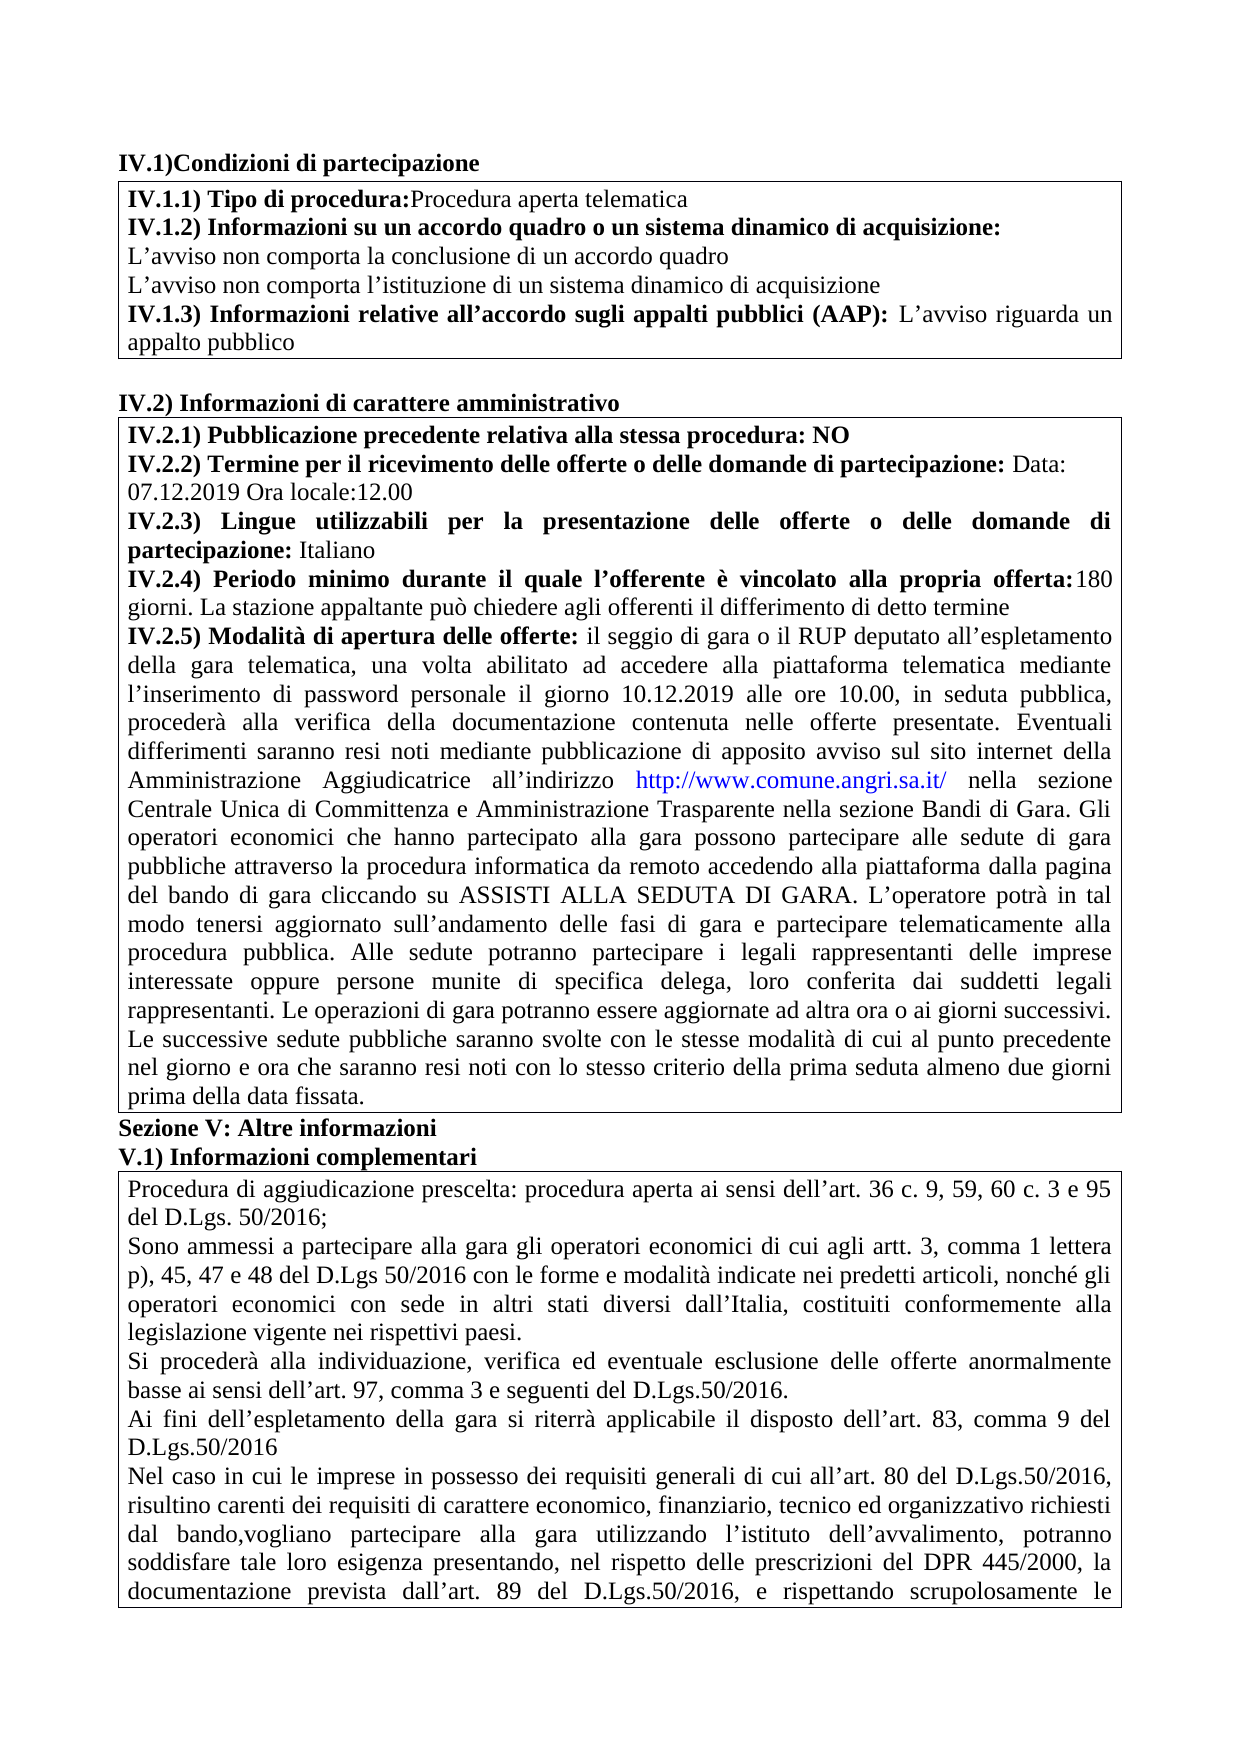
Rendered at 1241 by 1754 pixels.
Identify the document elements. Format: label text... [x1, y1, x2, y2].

text IV.1)Condizioni di partecipazione [118, 148, 1122, 176]
text IV.2.1) Pubblicazione precedente relativa alla stessa procedura: NO [119, 418, 1121, 446]
text L’avviso non comporta l’istituzione di un sistema dinamico di acquisizione [119, 267, 1121, 296]
text IV.2.5) Modalità di apertura delle offerte: il seggio di gara o il RUP deputato all’espletamento della gara telematica, una volta abilitato ad accedere alla piattaforma telematica mediante l’inserimento di password personale il giorno 10.12.2019 alle ore 10.00, in seduta pubblica, procederà alla verifica della documentazione contenuta nelle offerte presentate. Eventuali differimenti saranno resi noti mediante pubblicazione di apposito avviso sul sito internet della Amministrazione Aggiudicatrice all’indirizzo http://www.comune.angri.sa.it/ nella sezione Centrale Unica di Committenza e Amministrazione Trasparente nella sezione Bandi di Gara. Gli operatori economici che hanno partecipato alla gara possono partecipare alle sedute di gara pubbliche attraverso la procedura informatica da remoto accedendo alla piattaforma dalla pagina del bando di gara cliccando su ASSISTI ALLA SEDUTA DI GARA. L’operatore potrà in tal modo tenersi aggiornato sull’andamento delle fasi di gara e partecipare telematicamente alla procedura pubblica. Alle sedute potranno partecipare i legali rappresentanti delle imprese interessate oppure persone munite di specifica delega, loro conferita dai suddetti legali rappresentanti. Le operazioni di gara potranno essere aggiornate ad altra ora o ai giorni successivi. Le successive sedute pubbliche saranno svolte con le stesse modalità di cui al punto precedente nel giorno e ora che saranno resi noti con lo stesso criterio della prima seduta almeno due giorni prima della data fissata. [119, 618, 1121, 1112]
text L’avviso non comporta la conclusione di un accordo quadro [119, 238, 1121, 267]
text IV.1.3) Informazioni relative all’accordo sugli appalti pubblici (AAP): L’avviso riguarda un appalto pubblico [119, 296, 1121, 358]
text Procedura di aggiudicazione prescelta: procedura aperta ai sensi dell’art. 36 c. 9, 59, 60 c. 3 e 95 del D.Lgs. 50/2016; [119, 1172, 1121, 1228]
text Sezione V: Altre informazioni [118, 1113, 1122, 1142]
text IV.2.2) Termine per il ricevimento delle offerte o delle domande di partecipazione: Data: 07.12.2019 Ora locale:12.00 [119, 446, 1121, 503]
text Si procederà alla individuazione, verifica ed eventuale esclusione delle offerte anormalmente basse ai sensi dell’art. 97, comma 3 e seguenti del D.Lgs.50/2016. [119, 1343, 1121, 1401]
text Sono ammessi a partecipare alla gara gli operatori economici di cui agli artt. 3, comma 1 lettera p), 45, 47 e 48 del D.Lgs 50/2016 con le forme e modalità indicate nei predetti articoli, nonché gli operatori economici con sede in altri stati diversi dall’Italia, costituiti conformemente alla legislazione vigente nei rispettivi paesi. [119, 1228, 1121, 1343]
text IV.1.2) Informazioni su un accordo quadro o un sistema dinamico di acquisizione: [119, 209, 1121, 238]
text Nel caso in cui le imprese in possesso dei requisiti generali di cui all’art. 80 del D.Lgs.50/2016, risultino carenti dei requisiti di carattere economico, finanziario, tecnico ed organizzativo richiesti dal bando,vogliano partecipare alla gara utilizzando l’istituto dell’avvalimento, potranno soddisfare tale loro esigenza presentando, nel rispetto delle prescrizioni del DPR 445/2000, la documentazione prevista dall’art. 89 del D.Lgs.50/2016, e rispettando scrupolosamente le [119, 1458, 1121, 1607]
text IV.2.3) Lingue utilizzabili per la presentazione delle offerte o delle domande di partecipazione: Italiano [119, 503, 1121, 561]
text IV.1.1) Tipo di procedura:Procedura aperta telematica [119, 182, 1121, 209]
text Ai fini dell’espletamento della gara si riterrà applicabile il disposto dell’art. 83, comma 9 del D.Lgs.50/2016 [119, 1401, 1121, 1458]
text IV.2.4) Periodo minimo durante il quale l’offerente è vincolato alla propria offerta:180 giorni. La stazione appaltante può chiedere agli offerenti il differimento di detto termine [119, 561, 1121, 618]
text V.1) Informazioni complementari [118, 1142, 1122, 1171]
text IV.2) Informazioni di carattere amministrativo [118, 388, 1122, 417]
